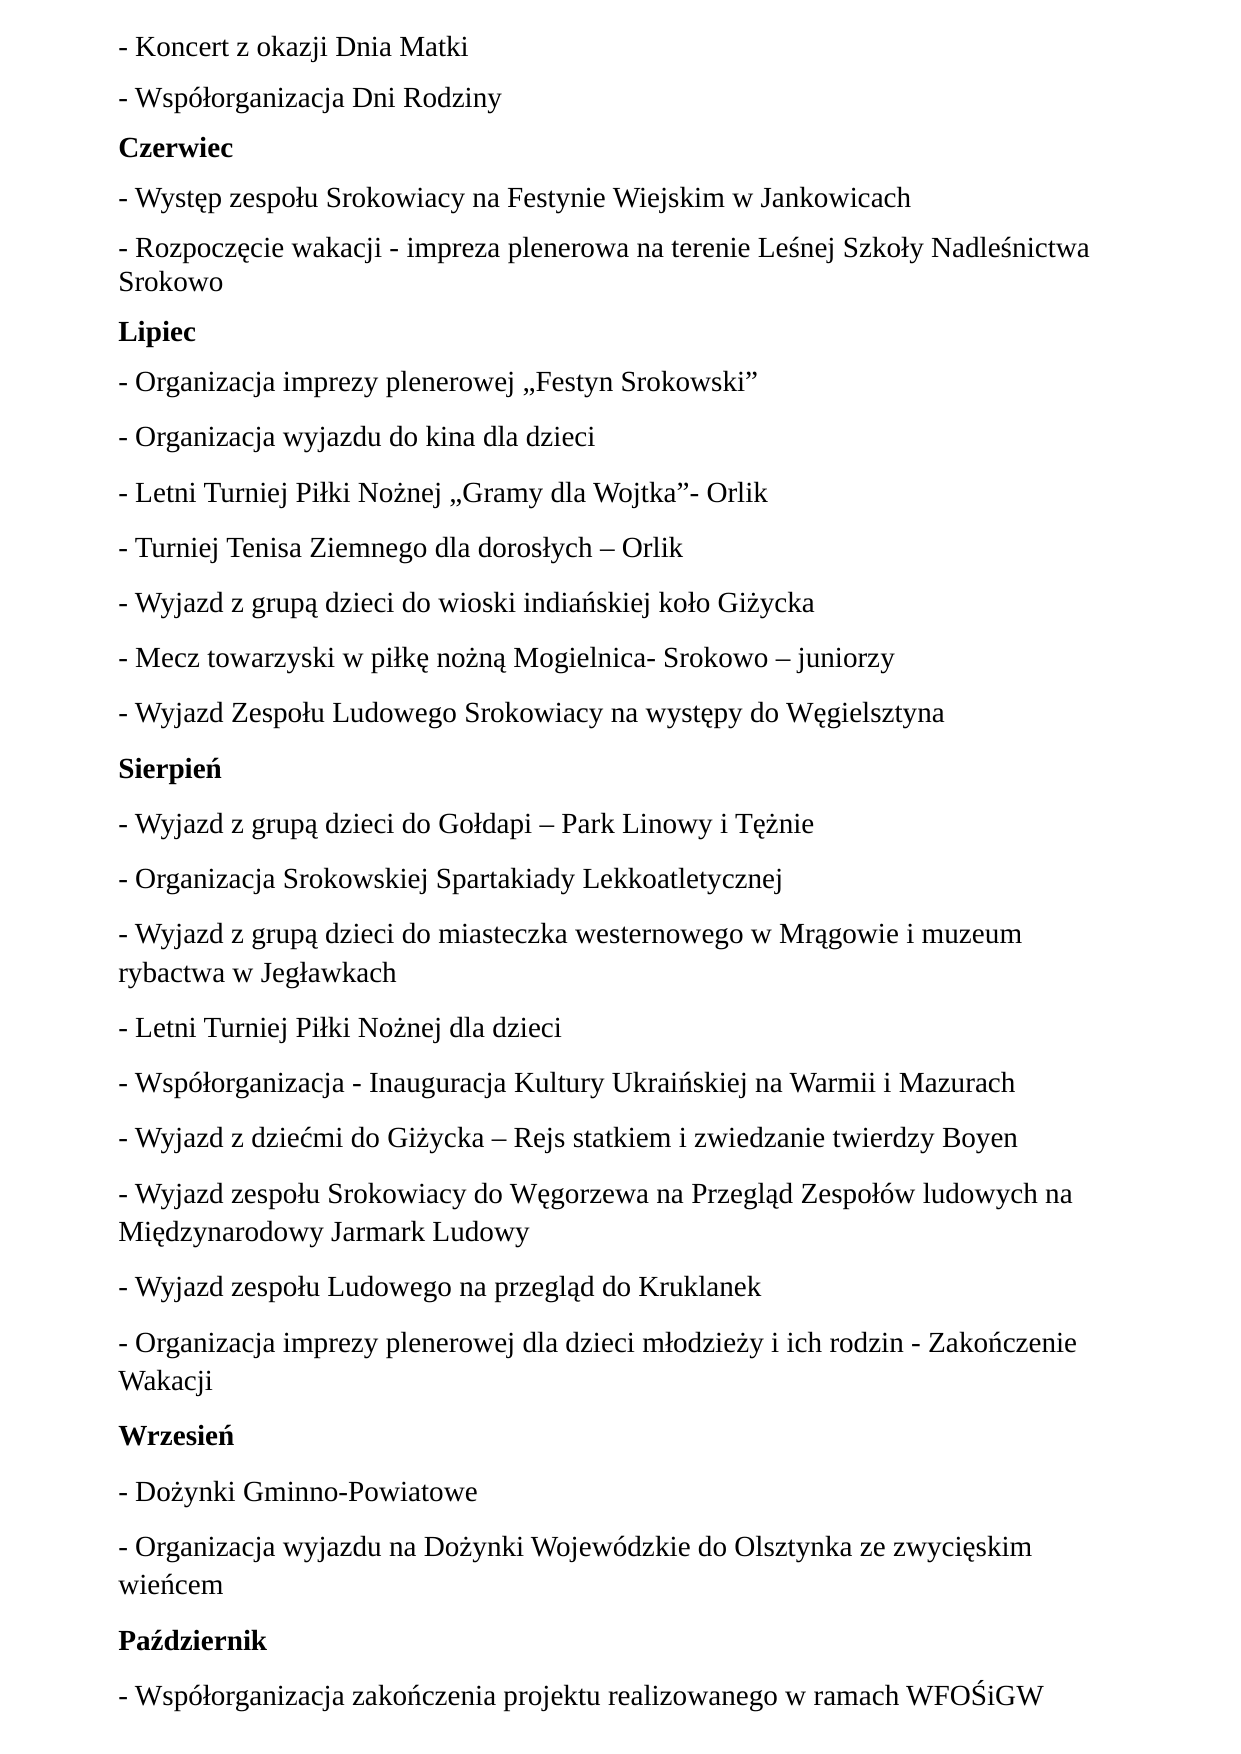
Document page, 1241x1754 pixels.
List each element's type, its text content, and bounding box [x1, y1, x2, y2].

text - Współorganizacja zakończenia projektu realizowanego w ramach WFOŚiGW [118, 1678, 1122, 1711]
text - Organizacja wyjazdu do kina dla dzieci [118, 419, 1122, 453]
text - Letni Turniej Piłki Nożnej „Gramy dla Wojtka”- Orlik [118, 475, 1122, 508]
text - Organizacja imprezy plenerowej „Festyn Srokowski” [118, 364, 1122, 398]
text Wrzesień [118, 1418, 1122, 1452]
text - Wyjazd z dziećmi do Giżycka – Rejs statkiem i zwiedzanie twierdzy Boyen [118, 1121, 1122, 1154]
text - Turniej Tenisa Ziemnego dla dorosłych – Orlik [118, 530, 1122, 563]
text - Wyjazd zespołu Ludowego na przegląd do Kruklanek [118, 1269, 1122, 1303]
text - Letni Turniej Piłki Nożnej dla dzieci [118, 1010, 1122, 1044]
text - Dożynki Gminno-Powiatowe [118, 1474, 1122, 1507]
text - Wyjazd zespołu Srokowiacy do Węgorzewa na Przegląd Zespołów ludowych na Międzynarodowy Jarmark Ludowy [118, 1176, 1122, 1248]
text - Koncert z okazji Dnia Matki [118, 29, 1122, 63]
text - Wyjazd z grupą dzieci do Gołdapi – Park Linowy i Tężnie [118, 806, 1122, 839]
text - Rozpoczęcie wakacji - impreza plenerowa na terenie Leśnej Szkoły Nadleśnictwa Srokowo [118, 230, 1122, 297]
text Październik [118, 1623, 1122, 1656]
text - Organizacja Srokowskiej Spartakiady Lekkoatletycznej [118, 861, 1122, 895]
text - Współorganizacja Dni Rodziny [118, 80, 1122, 113]
text - Wyjazd Zespołu Ludowego Srokowiacy na występy do Węgielsztyna [118, 696, 1122, 729]
text - Organizacja wyjazdu na Dożynki Wojewódzkie do Olsztynka ze zwycięskim wieńcem [118, 1529, 1122, 1601]
text Lipiec [118, 314, 1122, 348]
text - Wyjazd z grupą dzieci do miasteczka westernowego w Mrągowie i muzeum rybactwa w Jegławkach [118, 916, 1122, 988]
text Sierpień [118, 751, 1122, 784]
text - Występ zespołu Srokowiacy na Festynie Wiejskim w Jankowicach [118, 180, 1122, 214]
text - Mecz towarzyski w piłkę nożną Mogielnica- Srokowo – juniorzy [118, 640, 1122, 674]
text Czerwiec [118, 130, 1122, 163]
text - Organizacja imprezy plenerowej dla dzieci młodzieży i ich rodzin - Zakończenie Wakacji [118, 1325, 1122, 1397]
text - Wyjazd z grupą dzieci do wioski indiańskiej koło Giżycka [118, 585, 1122, 619]
text - Współorganizacja - Inauguracja Kultury Ukraińskiej na Warmii i Mazurach [118, 1065, 1122, 1099]
